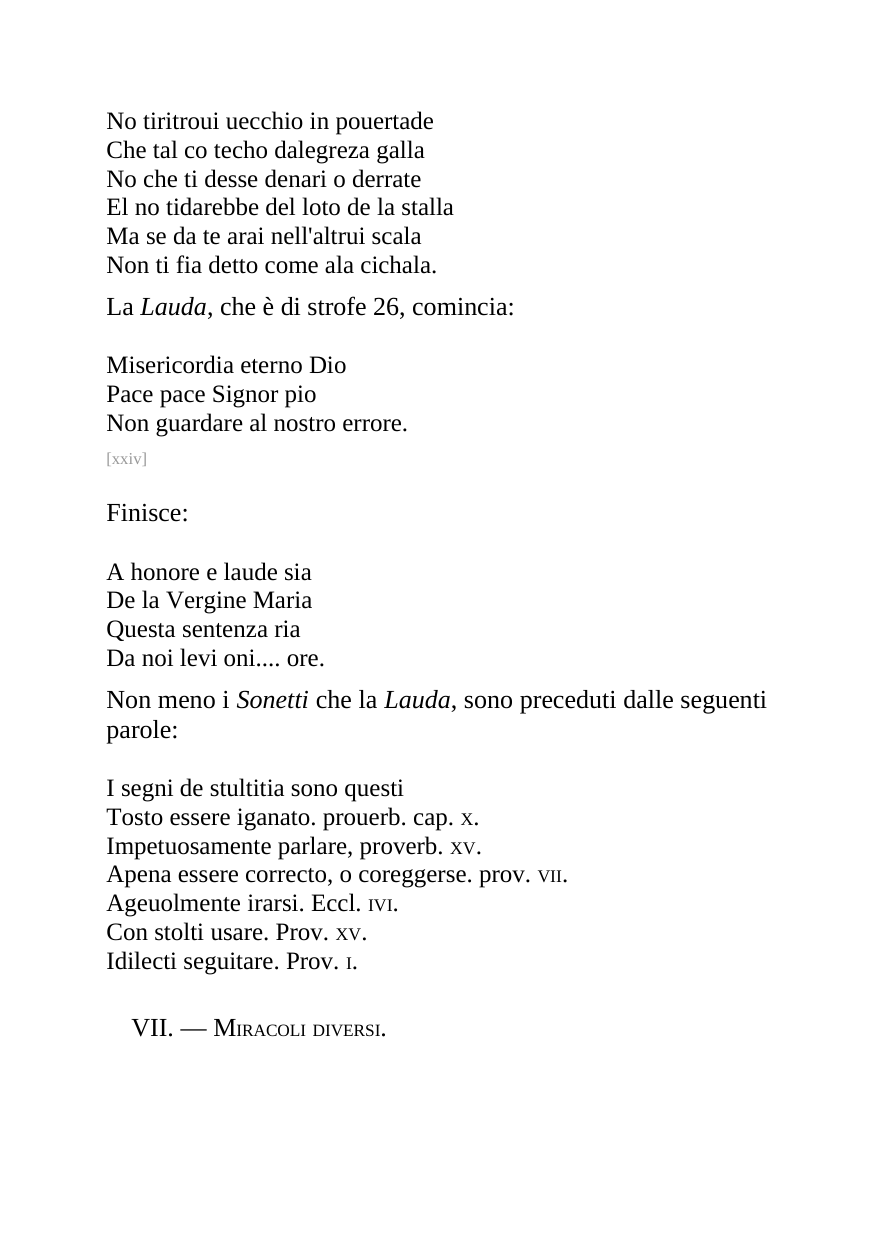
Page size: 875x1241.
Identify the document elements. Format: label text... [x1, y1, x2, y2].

text Che tal co techo dalegreza galla [106, 135, 768, 164]
text Finisce: [106, 497, 768, 527]
text [xxiv] [147, 449, 768, 468]
text Misericordia eterno Dio [106, 350, 768, 379]
text A honore e laude sia [106, 557, 768, 585]
text Apena essere correcto, o coreggerse. prov. VII. [106, 859, 768, 888]
text I segni de stultitia sono questi [106, 773, 768, 802]
text La Lauda, che è di strofe 26, comincia: [106, 291, 768, 321]
text Non meno i Sonetti che la Lauda, sono preceduti dalle seguenti parole: [106, 684, 768, 744]
text Ma se da te arai nell'altrui scala [106, 221, 768, 250]
text Con stolti usare. Prov. XV. [106, 917, 768, 946]
text Non ti fia detto come ala cichala. [106, 250, 768, 279]
text No tiritroui uecchio in pouertade [106, 106, 768, 135]
text Idilecti seguitare. Prov. I. [106, 946, 768, 974]
text De la Vergine Maria [106, 585, 768, 614]
text Da noi levi oni.... ore. [106, 643, 768, 672]
text Questa sentenza ria [106, 614, 768, 643]
text VII. — Miracoli diversi. [131, 1012, 768, 1042]
text Tosto essere iganato. prouerb. cap. X. [106, 802, 768, 831]
text Impetuosamente parlare, proverb. XV. [106, 831, 768, 859]
text El no tidarebbe del loto de la stalla [106, 192, 768, 221]
text Non guardare al nostro errore. [106, 408, 768, 437]
text Ageuolmente irarsi. Eccl. IVI. [106, 888, 768, 917]
text Pace pace Signor pio [106, 379, 768, 408]
text No che ti desse denari o derrate [106, 164, 768, 192]
